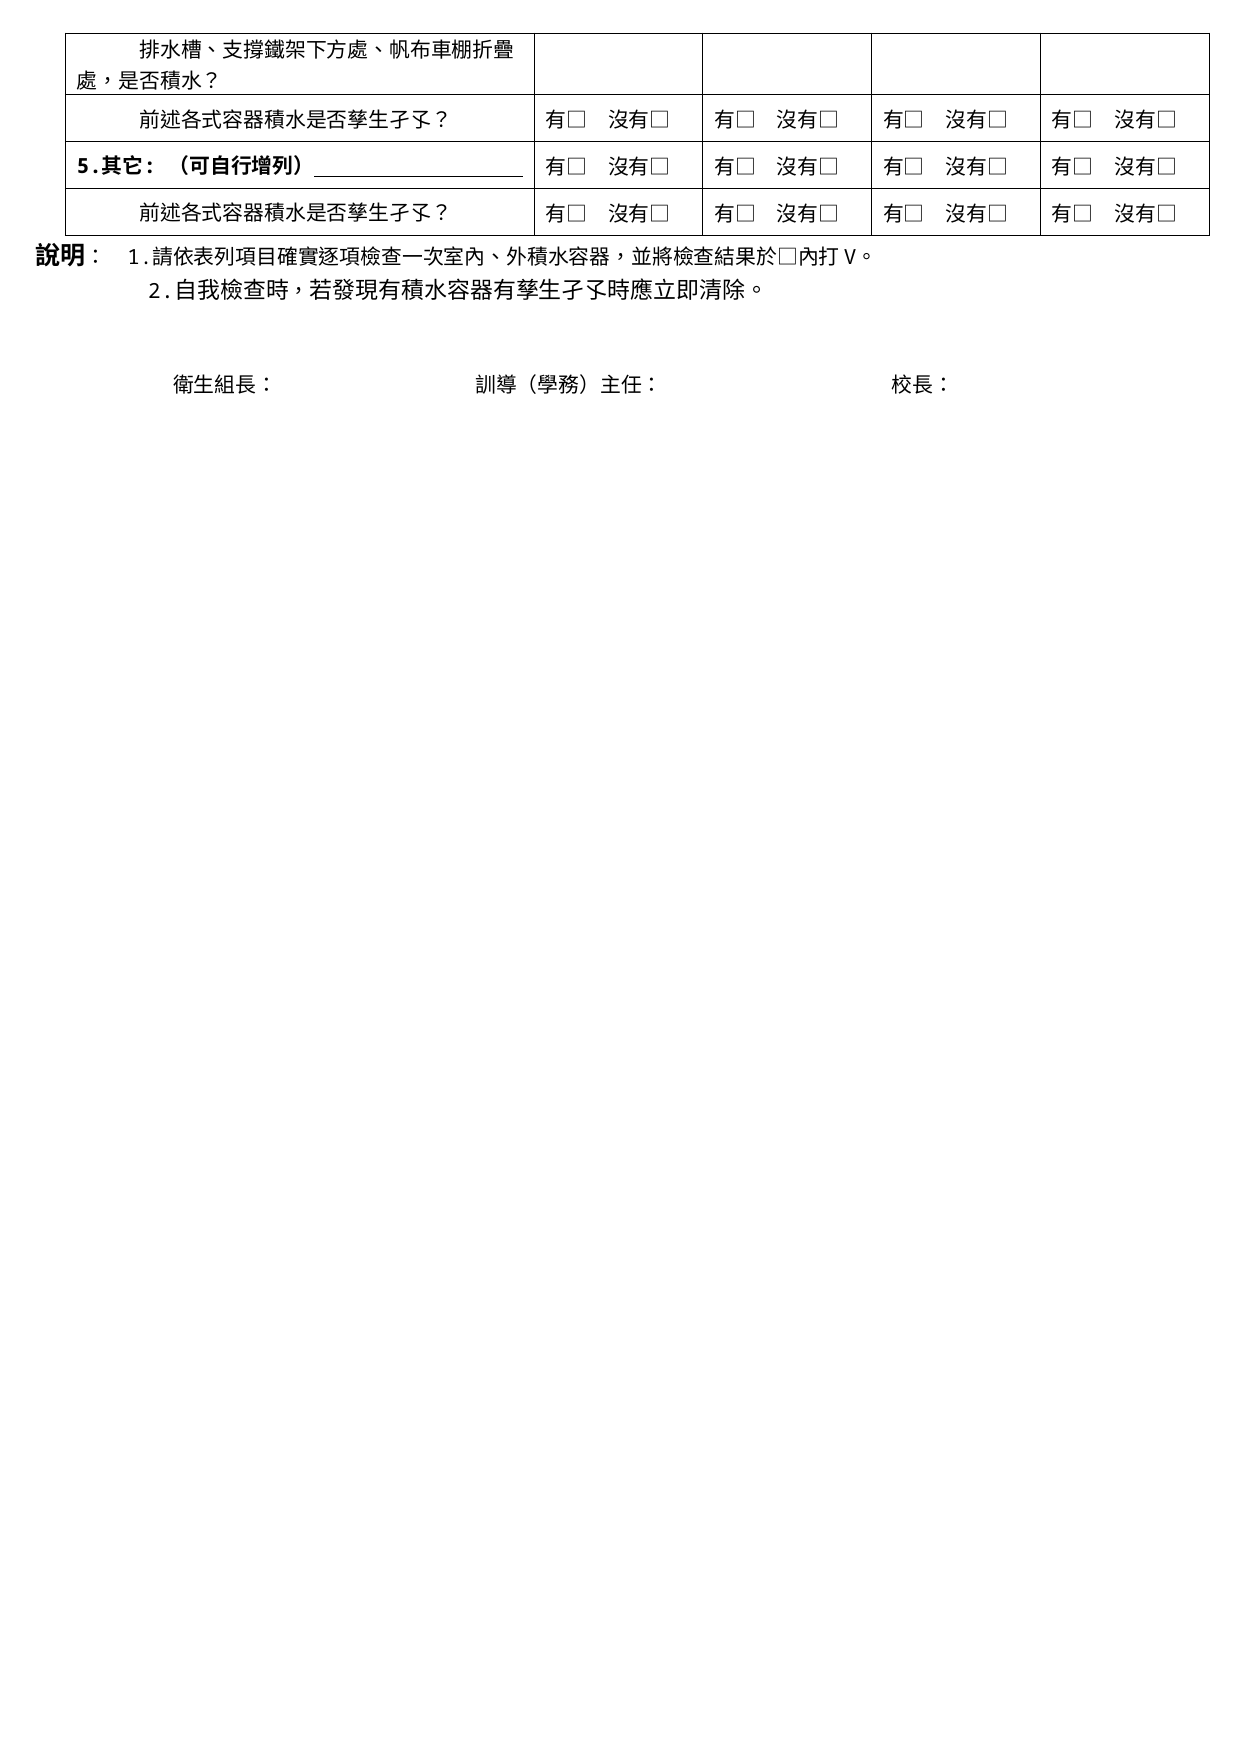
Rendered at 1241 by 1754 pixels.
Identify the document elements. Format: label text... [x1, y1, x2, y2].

table_cell 有□ 沒有□ [1041, 95, 1209, 141]
text 衛生組長： 訓導（學務）主任： 校長： [35, 368, 1205, 398]
table_cell 有□ 沒有□ [872, 95, 1040, 141]
table_cell 有□ 沒有□ [703, 142, 871, 188]
table_cell 有□ 沒有□ [872, 142, 1040, 188]
table_cell 5.其它: （可自行增列） [66, 142, 534, 188]
table_cell 有□ 沒有□ [535, 95, 702, 141]
table_cell 有□ 沒有□ [535, 142, 702, 188]
table_cell 前述各式容器積水是否孳生孑孓？ [66, 95, 534, 141]
table_cell 有□ 沒有□ [535, 189, 702, 235]
table_cell 有□ 沒有□ [1041, 189, 1209, 235]
table_cell [872, 34, 1040, 94]
text 2.自我檢查時，若發現有積水容器有孳生孑孓時應立即清除。 [35, 272, 1205, 305]
table_cell 有□ 沒有□ [703, 95, 871, 141]
table_cell 前述各式容器積水是否孳生孑孓？ [66, 189, 534, 235]
table_cell 排水槽、支撐鐵架下方處、帆布車棚折疊處，是否積水？ [66, 34, 534, 94]
table_cell [1041, 34, 1209, 94]
table_cell 有□ 沒有□ [1041, 142, 1209, 188]
text 說明： 1.請依表列項目確實逐項檢查一次室內、外積水容器，並將檢查結果於□內打V。 [35, 236, 1205, 272]
table_cell [703, 34, 871, 94]
table_cell [535, 34, 702, 94]
table_cell 有□ 沒有□ [703, 189, 871, 235]
table_cell 有□ 沒有□ [872, 189, 1040, 235]
